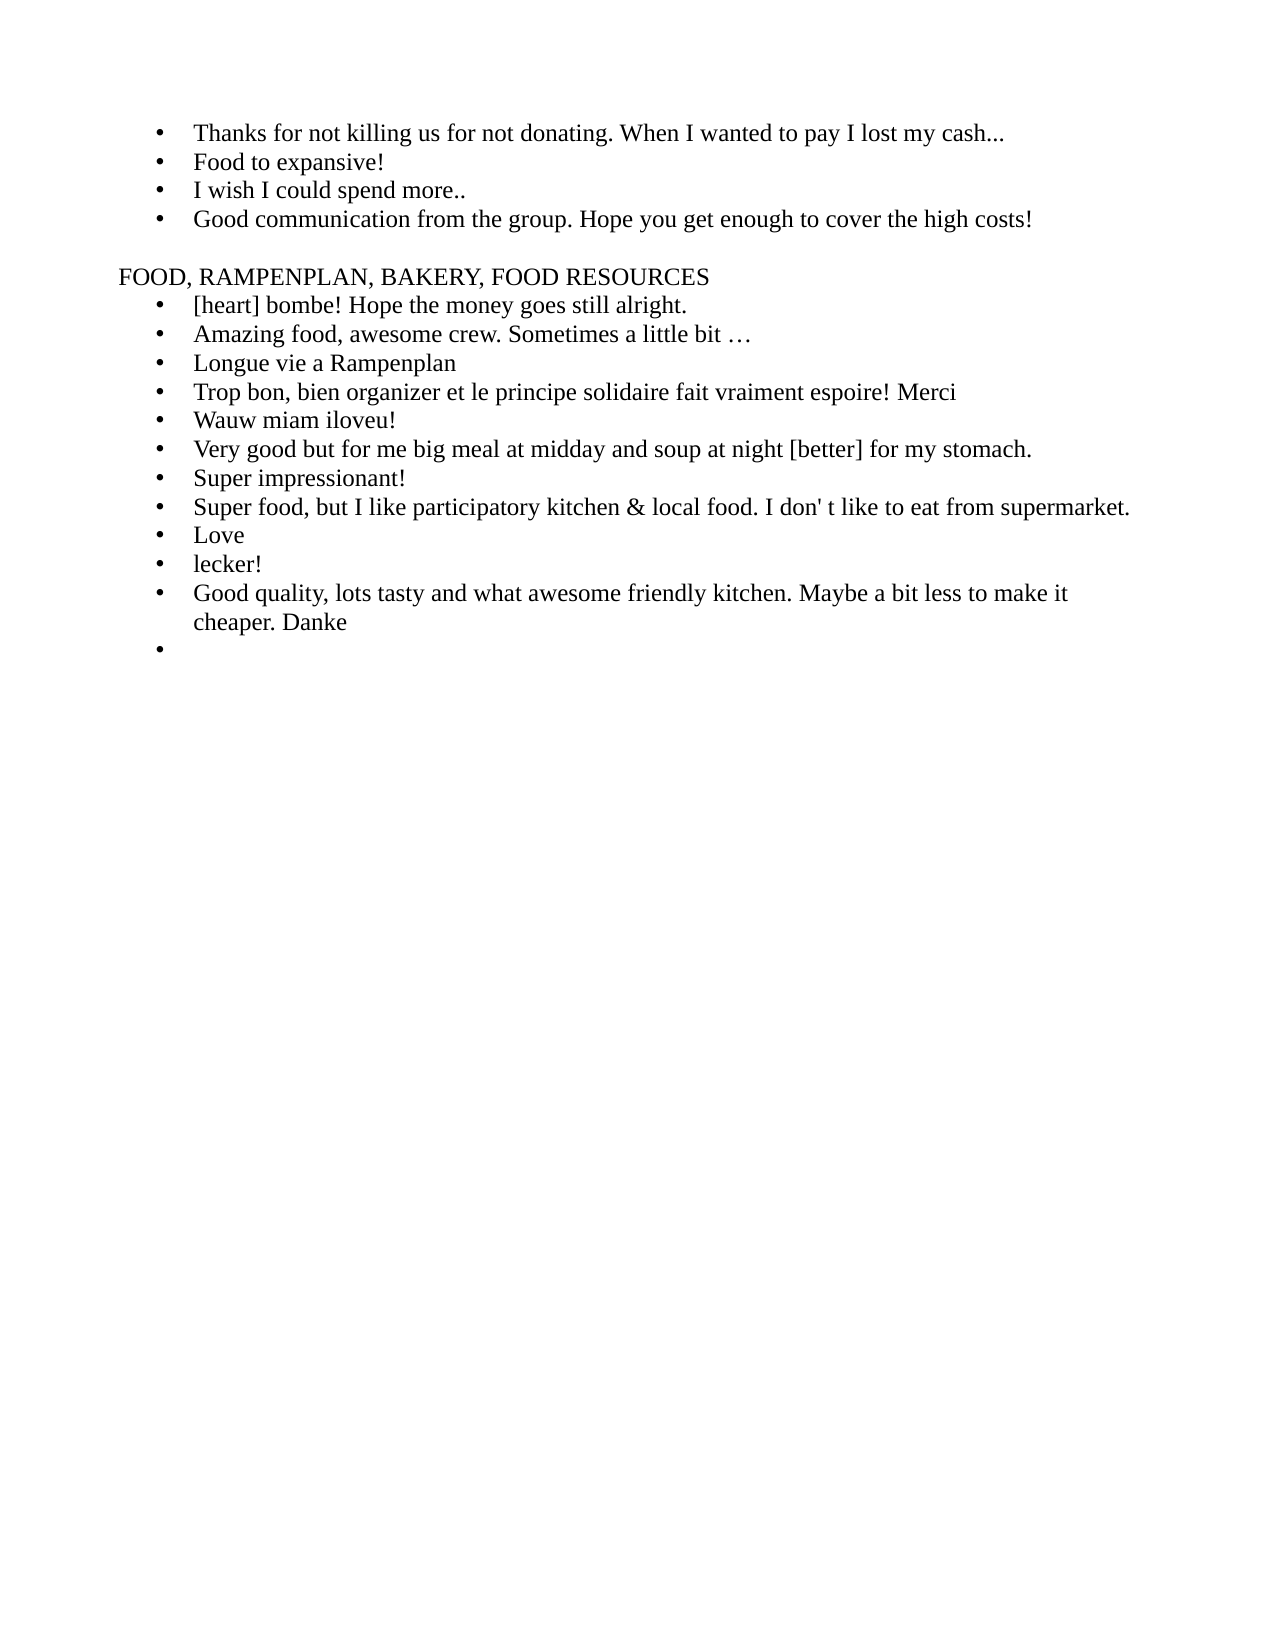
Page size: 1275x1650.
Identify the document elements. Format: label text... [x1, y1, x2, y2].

list Super impressionant! [156, 463, 1157, 492]
list Longue vie a Rampenplan [156, 348, 1157, 377]
text FOOD, RAMPENPLAN, BAKERY, FOOD RESOURCES [118, 262, 1157, 291]
list lecker! [156, 549, 1157, 578]
list Trop bon, bien organizer et le principe solidaire fait vraiment espoire! Merci [156, 377, 1157, 406]
list Thanks for not killing us for not donating. When I wanted to pay I lost my cash... [156, 118, 1157, 147]
list Food to expansive! [156, 147, 1157, 176]
list Very good but for me big meal at midday and soup at night [better] for my stomach. [156, 434, 1157, 463]
list Super food, but I like participatory kitchen & local food. I don' t like to eat from supermarket. [156, 492, 1157, 521]
list Love [156, 521, 1157, 549]
list Good communication from the group. Hope you get enough to cover the high costs! [156, 204, 1157, 233]
list I wish I could spend more.. [156, 176, 1157, 204]
list [heart] bombe! Hope the money goes still alright. [156, 291, 1157, 319]
list Good quality, lots tasty and what awesome friendly kitchen. Maybe a bit less to make it cheaper. Danke [156, 578, 1157, 636]
list Amazing food, awesome crew. Sometimes a little bit … [156, 319, 1157, 348]
list Wauw miam iloveu! [156, 406, 1157, 434]
